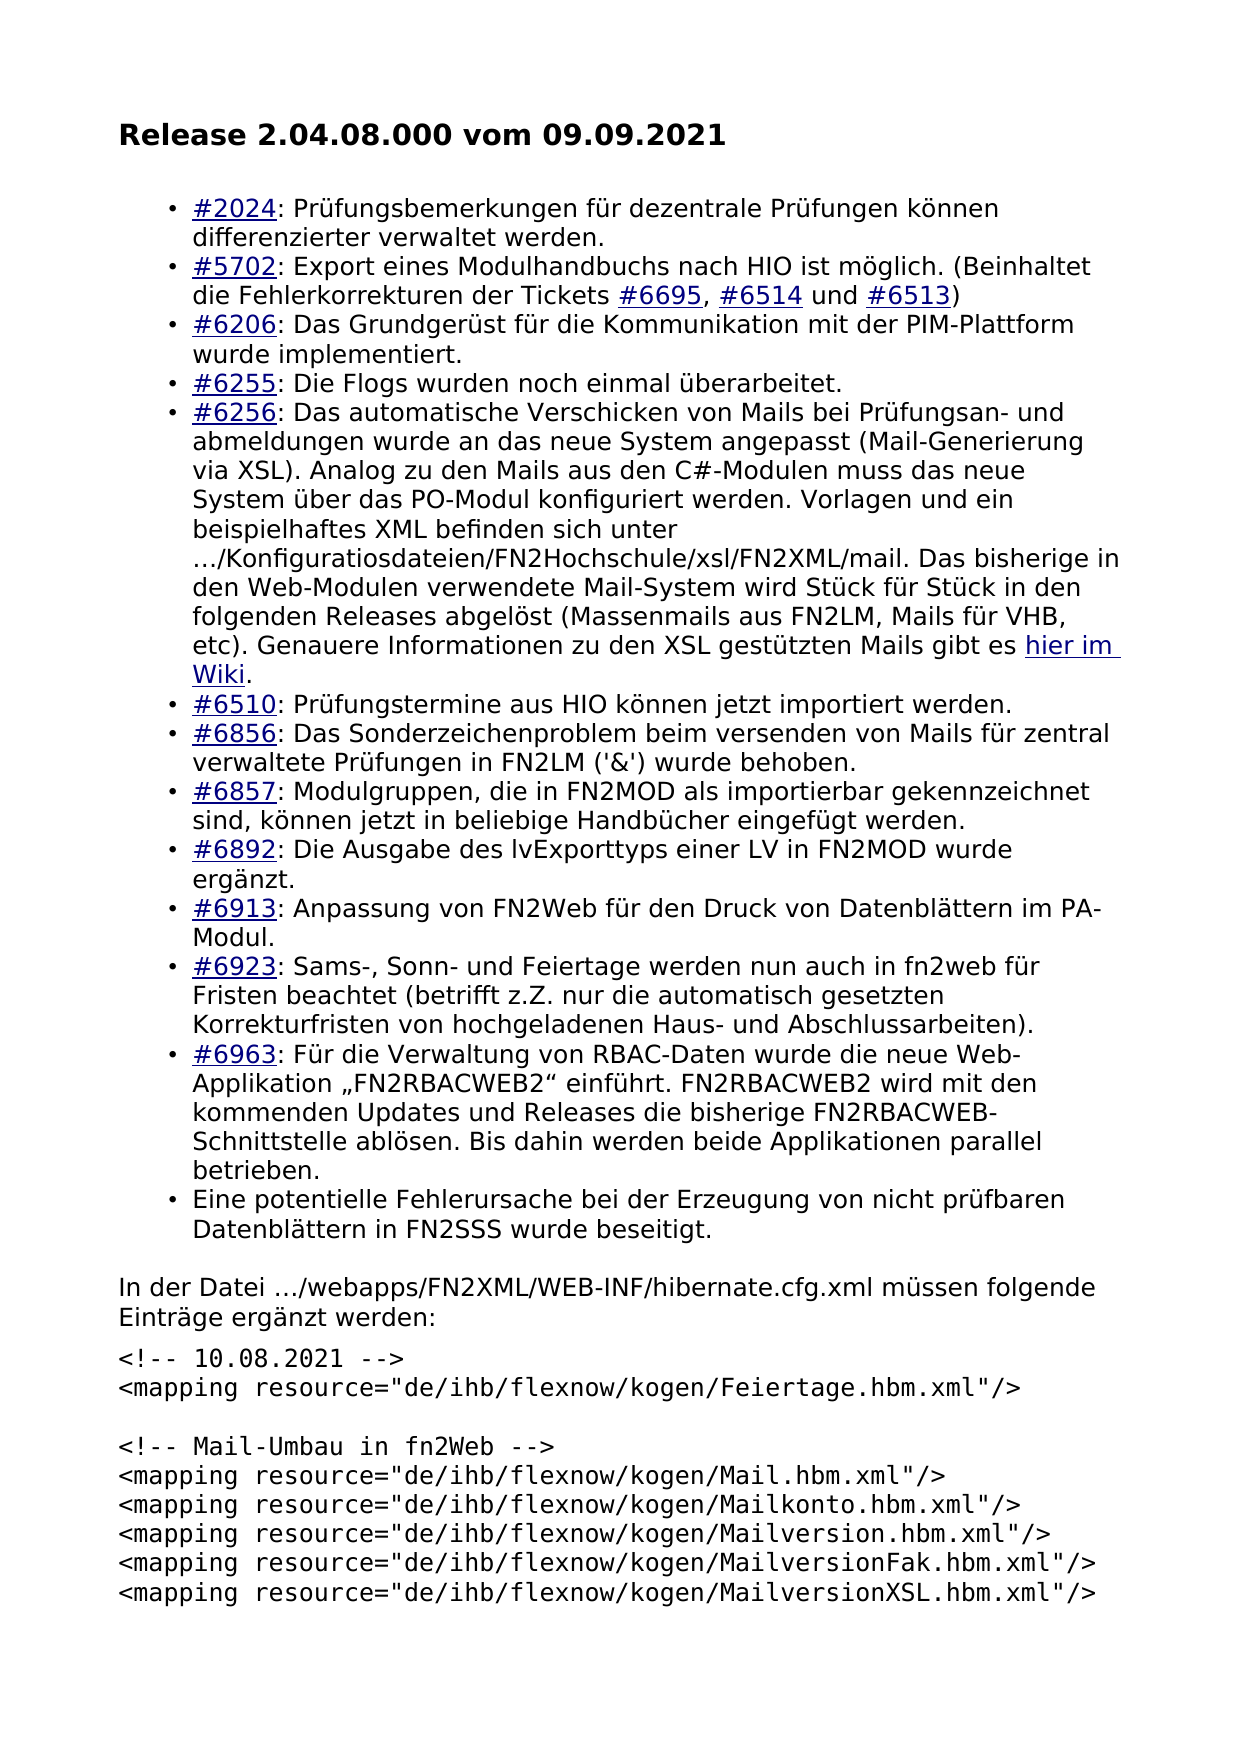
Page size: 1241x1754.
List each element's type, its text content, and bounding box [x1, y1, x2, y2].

text In der Datei …/webapps/FN2XML/WEB-INF/hibernate.cfg.xml müssen folgende Einträge ergänzt werden: [118, 1273, 1122, 1332]
list #6256: Das automatische Verschicken von Mails bei Prüfungsan- und abmeldungen wurde an das neue System angepasst (Mail-Generierung via XSL). Analog zu den Mails aus den C#-Modulen muss das neue System über das PO-Modul konfiguriert werden. Vorlagen und ein beispielhaftes XML befinden sich unter …/Konfiguratiosdateien/FN2Hochschule/xsl/FN2XML/mail. Das bisherige in den Web-Modulen verwendete Mail-System wird Stück für Stück in den folgenden Releases abgelöst (Massenmails aus FN2LM, Mails für VHB, etc). Genauere Informationen zu den XSL gestützten Mails gibt es hier im Wiki. [177, 398, 1122, 690]
list #6255: Die Flogs wurden noch einmal überarbeitet. [177, 369, 1122, 398]
list #6892: Die Ausgabe des lvExporttyps einer LV in FN2MOD wurde ergänzt. [177, 836, 1122, 894]
subtitle Release 2.04.08.000 vom 09.09.2021 [118, 118, 1122, 152]
list #6856: Das Sonderzeichenproblem beim versenden von Mails für zentral verwaltete Prüfungen in FN2LM ('&') wurde behoben. [177, 719, 1122, 777]
list #5702: Export eines Modulhandbuchs nach HIO ist möglich. (Beinhaltet die Fehlerkorrekturen der Tickets #6695, #6514 und #6513) [177, 252, 1122, 311]
list #6857: Modulgruppen, die in FN2MOD als importierbar gekennzeichnet sind, können jetzt in beliebige Handbücher eingefügt werden. [177, 777, 1122, 836]
list Eine potentielle Fehlerursache bei der Erzeugung von nicht prüfbaren Datenblättern in FN2SSS wurde beseitigt. [177, 1186, 1122, 1244]
list #6913: Anpassung von FN2Web für den Druck von Datenblättern im PA-Modul. [177, 894, 1122, 952]
text <!-- 10.08.2021 --> <mapping resource="de/ihb/flexnow/kogen/Feiertage.hbm.xml"/> <!-- Mail-Umbau in fn2Web --> <mapping resource="de/ihb/flexnow/kogen/Mail.hbm.xml"/> <mapping resource="de/ihb/flexnow/kogen/Mailkonto.hbm.xml"/> <mapping resource="de/ihb/flexnow/kogen/Mailversion.hbm.xml"/> <mapping resource="de/ihb/flexnow/kogen/MailversionFak.hbm.xml"/> <mapping resource="de/ihb/flexnow/kogen/MailversionXSL.hbm.xml"/> [118, 1344, 1122, 1607]
list #6963: Für die Verwaltung von RBAC-Daten wurde die neue Web-Applikation „FN2RBACWEB2“ einführt. FN2RBACWEB2 wird mit den kommenden Updates und Releases die bisherige FN2RBACWEB-Schnittstelle ablösen. Bis dahin werden beide Applikationen parallel betrieben. [177, 1040, 1122, 1186]
list #2024: Prüfungsbemerkungen für dezentrale Prüfungen können differenzierter verwaltet werden. [177, 194, 1122, 252]
list #6923: Sams-, Sonn- und Feiertage werden nun auch in fn2web für Fristen beachtet (betrifft z.Z. nur die automatisch gesetzten Korrekturfristen von hochgeladenen Haus- und Abschlussarbeiten). [177, 952, 1122, 1040]
list #6510: Prüfungstermine aus HIO können jetzt importiert werden. [177, 690, 1122, 719]
list #6206: Das Grundgerüst für die Kommunikation mit der PIM-Plattform wurde implementiert. [177, 311, 1122, 369]
